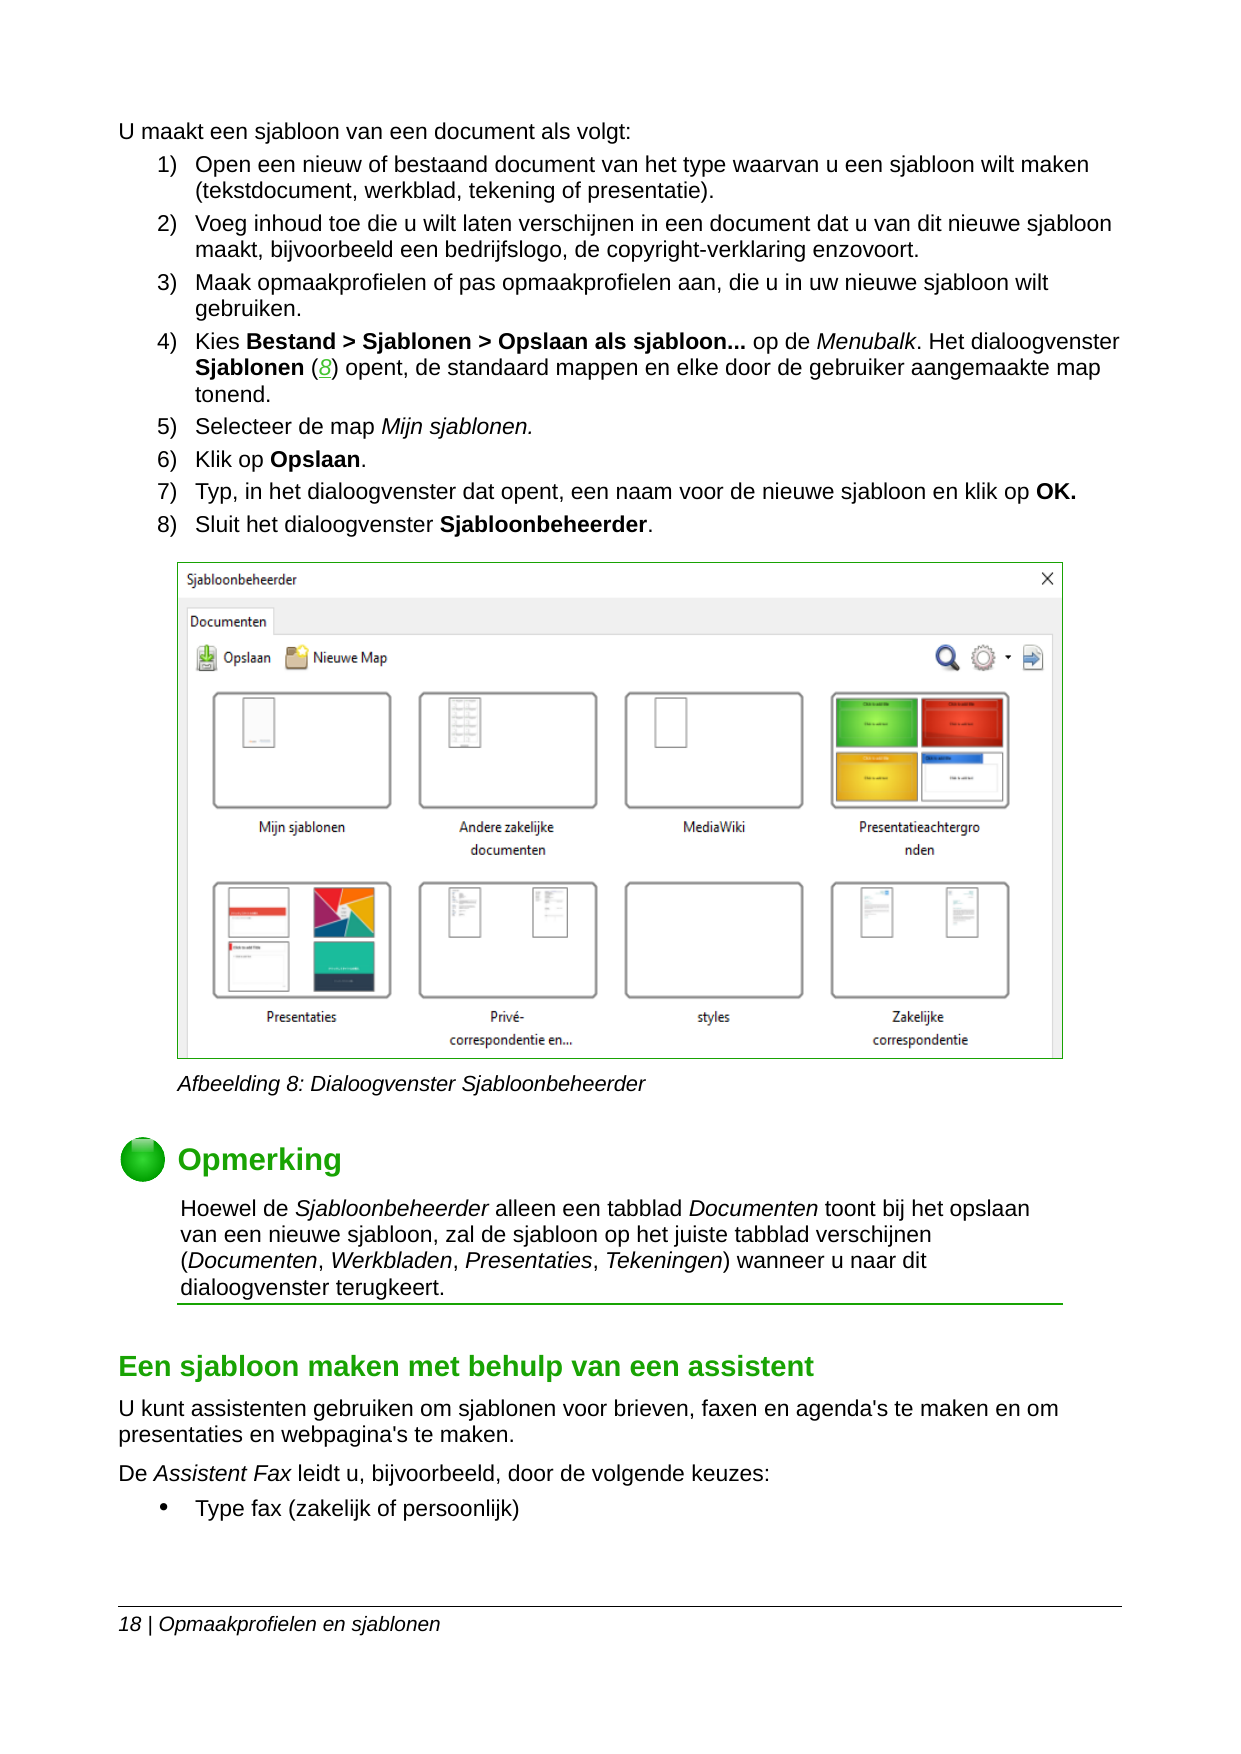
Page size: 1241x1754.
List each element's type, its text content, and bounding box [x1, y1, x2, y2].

text Hoewel de Sjabloonbeheerder alleen een tabblad Documenten toont bij het opslaan van een nieuwe sjabloon, zal de sjabloon op het juiste tabblad verschijnen (Documenten, Werkbladen, Presentaties, Tekeningen) wanneer u naar dit dialoogvenster terugkeert. [177, 1192, 1063, 1303]
list Sluit het dialoogvenster Sjabloonbeheerder. [177, 511, 1122, 537]
list U maakt een sjabloon van een document als volgt: [118, 118, 1122, 144]
list Kies Bestand > Sjablonen > Opslaan als sjabloon... op de Menubalk. Het dialoogvenster Sjablonen (Afbeelding 8) opent, de standaard mappen en elke door de gebruiker aangemaakte map tonend. [177, 328, 1122, 407]
list Maak opmaakprofielen of pas opmaakprofielen aan, die u in uw nieuwe sjabloon wilt gebruiken. [177, 269, 1122, 322]
list Selecteer de map Mijn sjablonen. [177, 413, 1122, 439]
text U kunt assistenten gebruiken om sjablonen voor brieven, faxen en agenda's te maken en om presentaties en webpagina's te maken. [118, 1395, 1122, 1448]
list Typ, in het dialoogvenster dat opent, een naam voor de nieuwe sjabloon en klik op OK. [177, 478, 1122, 505]
list De Assistent Fax leidt u, bijvoorbeeld, door de volgende keuzes: [118, 1460, 1122, 1487]
list Klik op Opslaan. [177, 446, 1122, 472]
list Type fax (zakelijk of persoonlijk) [156, 1493, 1122, 1522]
subtitle Een sjabloon maken met behulp van een assistent [118, 1349, 1122, 1383]
list Open een nieuw of bestaand document van het type waarvan u een sjabloon wilt maken (tekstdocument, werkblad, tekening of presentatie). [177, 151, 1122, 204]
picture [178, 563, 1062, 1058]
subtitle Opmerking [118, 1135, 1122, 1184]
text Afbeelding 8: Dialoogvenster Sjabloonbeheerder [177, 1059, 1063, 1096]
list Voeg inhoud toe die u wilt laten verschijnen in een document dat u van dit nieuwe sjabloon maakt, bijvoorbeeld een bedrijfslogo, de copyright-verklaring enzovoort. [177, 210, 1122, 263]
